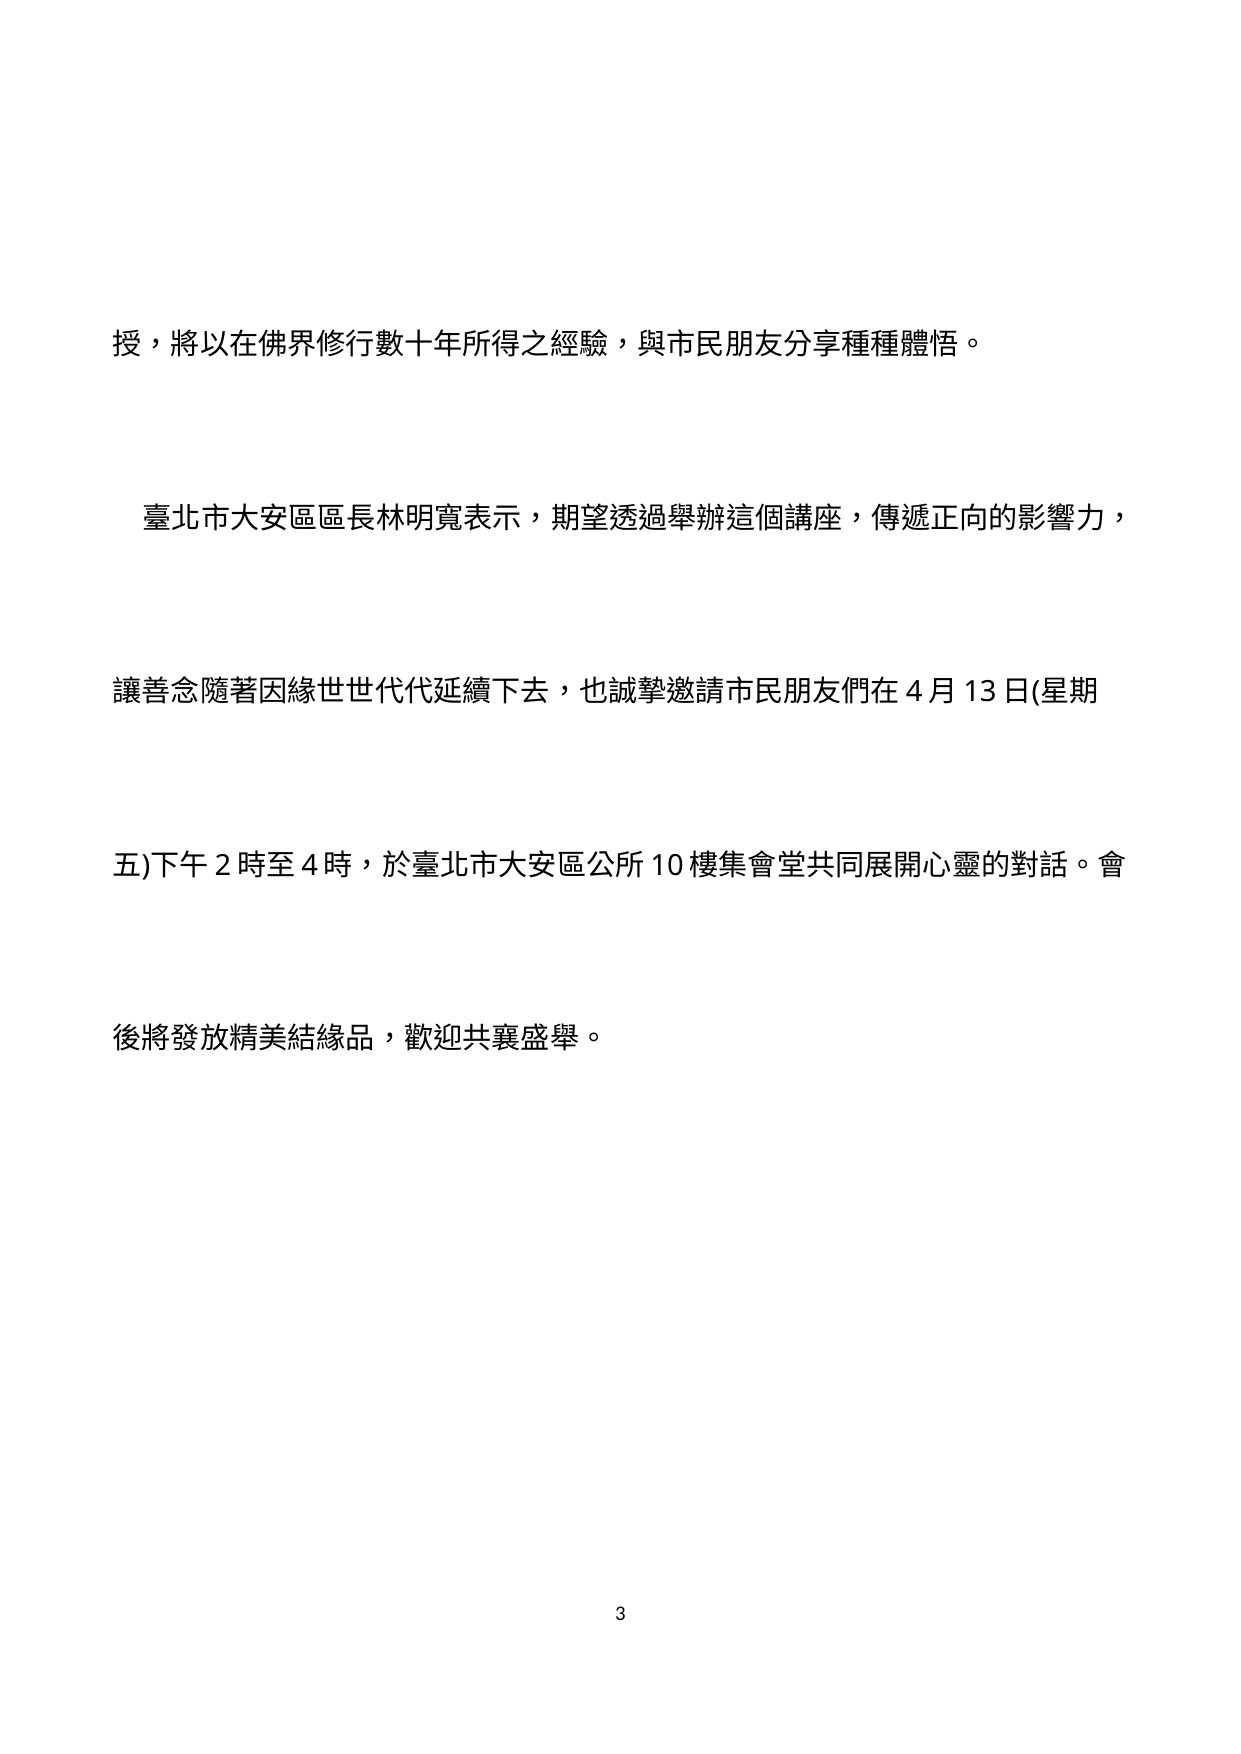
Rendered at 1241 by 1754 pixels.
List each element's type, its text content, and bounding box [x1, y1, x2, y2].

text 臺北市大安區區長林明寬表示，期望透過舉辦這個講座，傳遞正向的影響力，讓善念隨著因緣世世代代延續下去，也誠摯邀請市民朋友們在4月13日(星期五)下午2時至4時，於臺北市大安區公所10樓集會堂共同展開心靈的對話。會後將發放精美結緣品，歡迎共襄盛舉。 [112, 354, 1128, 1048]
text 授，將以在佛界修行數十年所得之經驗，與市民朋友分享種種體悟。 [112, 181, 1128, 354]
